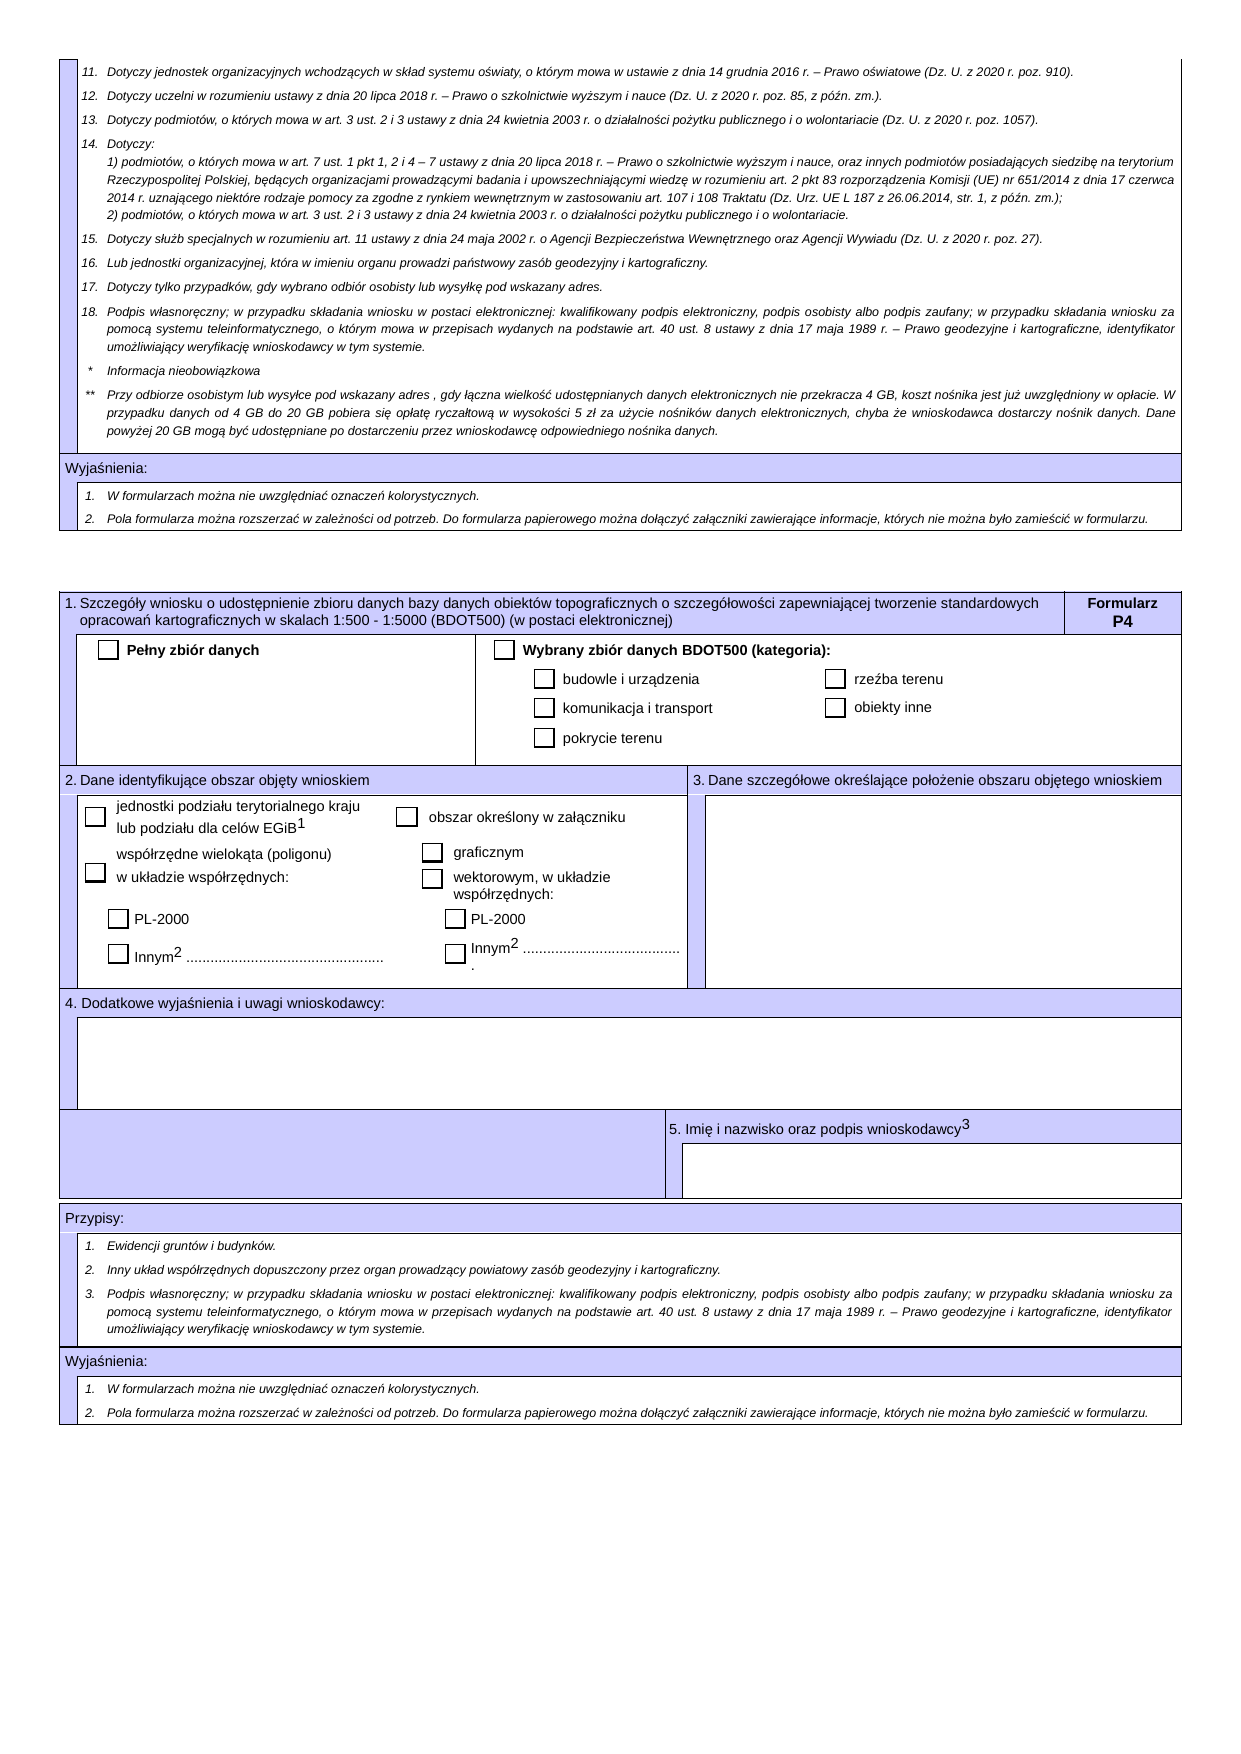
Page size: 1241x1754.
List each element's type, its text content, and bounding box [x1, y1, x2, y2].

table_cell Innym2 ........................................ [468, 932, 687, 976]
table_cell 17. [78, 274, 104, 298]
table_header [535, 670, 553, 687]
table_cell Podpis własnoręczny; w przypadku składania wniosku w postaci elektronicznej: kwalifikowany podpis elektroniczny, podpis osobisty albo podpis zaufany; w przypadku składania wniosku za pomocą systemu teleinformatycznego, o którym mowa w przepisach wydanych na podstawie art. 40 ust. 8 ustawy z dnia 17 maja 1989 r. – Prawo geodezyjne i kartograficzne, identyfikator umożliwiający weryfikację wnioskodawcy w tym systemie. [104, 298, 1181, 358]
table_cell 18. [78, 298, 104, 358]
table_cell Ewidencji gruntów i budynków. [104, 1234, 1181, 1257]
table_cell [60, 482, 77, 530]
table_cell [683, 1144, 1181, 1198]
table_header [495, 641, 513, 658]
table_cell [60, 1233, 77, 1346]
table_header 1. [60, 593, 77, 634]
table_cell [476, 663, 517, 765]
table_header [535, 699, 553, 716]
table_cell Dotyczy: 1) podmiotów, o których mowa w art. 7 ust. 1 pkt 1, 2 i 4 – 7 ustawy z dnia 20 lipca 2018 r. – Prawo o szkolnictwie wyższym i nauce, oraz innych podmiotów posiadających siedzibę na terytorium Rzeczypospolitej Polskiej, będących organizacjami prowadzącymi badania i upowszechniającymi wiedzę w rozumieniu art. 2 pkt 83 rozporządzenia Komisji (UE) nr 651/2014 z dnia 17 czerwca 2014 r. uznającego niektóre rodzaje pomocy za zgodne z rynkiem wewnętrznym w zastosowaniu art. 107 i 108 Traktatu (Dz. Urz. UE L 187 z 26.06.2014, str. 1, z późn. zm.); 2) podmiotów, o których mowa w art. 3 ust. 2 i 3 ustawy z dnia 24 kwietnia 2003 r. o działalności pożytku publicznego i o wolontariacie. [104, 131, 1181, 226]
table_cell [60, 1376, 77, 1424]
table_cell [60, 634, 76, 765]
table_cell 1. [78, 1377, 104, 1400]
table_cell budowle i urządzenia [554, 663, 768, 692]
table_header [446, 945, 464, 962]
table_cell PL-2000 [468, 905, 687, 932]
table_cell komunikacja i transport [554, 692, 768, 721]
table_header [423, 870, 441, 887]
table_header [446, 910, 464, 927]
table_header [423, 844, 441, 860]
table_cell [391, 976, 687, 988]
table_cell [517, 751, 768, 765]
table_cell Dotyczy służb specjalnych w rozumieniu art. 11 ustawy z dnia 24 maja 2002 r. o Agencji Bezpieczeństwa Wewnętrznego oraz Agencji Wywiadu (Dz. U. z 2020 r. poz. 27). [104, 226, 1181, 250]
table_cell jednostki podziału terytorialnego kraju lub podziału dla celów EGiB1 [108, 796, 370, 839]
table_header [109, 910, 127, 927]
table_cell [77, 635, 121, 663]
table_cell obszar określony w załączniku [420, 796, 687, 839]
table_cell Informacja nieobowiązkowa [104, 358, 1181, 382]
table_cell 13. [78, 107, 104, 131]
table_cell [706, 796, 1181, 988]
table_cell Pola formularza można rozszerzać w zależności od potrzeb. Do formularza papierowego można dołączyć załączniki zawierające informacje, których nie można było zamieścić w formularzu. [104, 1400, 1181, 1424]
table_header Wyjaśnienia: [60, 1348, 1181, 1376]
table_cell [370, 796, 420, 839]
table_cell [666, 1143, 682, 1198]
table_cell 2. [78, 1400, 104, 1424]
table_cell 5. Imię i nazwisko oraz podpis wnioskodawcy3 [666, 1110, 1181, 1143]
table_header 3. [688, 766, 705, 794]
table_cell [809, 721, 1181, 765]
table_header [109, 945, 127, 962]
table_cell Pełny zbiór danych [121, 635, 475, 663]
table_cell [78, 796, 107, 839]
table_cell Pola formularza można rozszerzać w zależności od potrzeb. Do formularza papierowego można dołączyć załączniki zawierające informacje, których nie można było zamieścić w formularzu. [104, 506, 1181, 530]
table_cell [78, 1018, 1181, 1109]
table_cell [60, 1110, 665, 1198]
table_cell [78, 976, 391, 988]
table_header [826, 699, 844, 716]
table_cell [391, 932, 468, 976]
table_header Dane szczegółowe określające położenie obszaru objętego wnioskiem [705, 766, 1181, 794]
table_header Formularz P4 [1065, 593, 1181, 634]
table_cell współrzędne wielokąta (poligonu) [108, 839, 391, 866]
table_cell 14. [78, 131, 104, 226]
table_cell [517, 663, 554, 692]
table_cell 3. [78, 1281, 104, 1346]
table_cell [688, 795, 705, 988]
table_cell Dotyczy uczelni w rozumieniu ustawy z dnia 20 lipca 2018 r. – Prawo o szkolnictwie wyższym i nauce (Dz. U. z 2020 r. poz. 85, z późn. zm.). [104, 83, 1181, 107]
table_cell [60, 60, 77, 453]
table_cell rzeźba terenu [848, 663, 1181, 692]
table_cell w układzie współrzędnych: [108, 866, 391, 905]
table_cell 2. [78, 1257, 104, 1281]
table_cell 2. [78, 506, 104, 530]
table_cell Dotyczy jednostek organizacyjnych wchodzących w skład systemu oświaty, o którym mowa w ustawie z dnia 14 grudnia 2016 r. – Prawo oświatowe (Dz. U. z 2020 r. poz. 910). [104, 59, 1181, 83]
table_cell Wyjaśnienia: [60, 454, 1181, 482]
table_cell Wybrany zbiór danych BDOT500 (kategoria): [517, 635, 1181, 663]
table_cell 11. [78, 59, 104, 83]
table_cell [77, 663, 475, 765]
table_cell [809, 692, 848, 721]
table_cell [809, 663, 848, 692]
table_cell Dotyczy tylko przypadków, gdy wybrano odbiór osobisty lub wysyłkę pod wskazany adres. [104, 274, 1181, 298]
table_cell [78, 839, 107, 905]
table_header Przypisy: [60, 1204, 1181, 1232]
table_cell Lub jednostki organizacyjnej, która w imieniu organu prowadzi państwowy zasób geodezyjny i kartograficzny. [104, 250, 1181, 274]
table_cell 1. [78, 483, 104, 506]
table_cell 12. [78, 83, 104, 107]
table_cell wektorowym, w układzie współrzędnych: [445, 866, 687, 905]
table_header [535, 729, 553, 746]
table_cell Inny układ współrzędnych dopuszczony przez organ prowadzący powiatowy zasób geodezyjny i kartograficzny. [104, 1257, 1181, 1281]
table_cell 15. [78, 226, 104, 250]
table_cell [78, 932, 131, 976]
table_cell [60, 1017, 77, 1109]
table_header Dane identyfikujące obszar objęty wnioskiem [77, 766, 687, 794]
table_cell [391, 839, 444, 866]
table_cell [517, 692, 554, 721]
table_cell [391, 866, 444, 905]
table_cell [768, 663, 809, 765]
table_header [397, 808, 416, 825]
table_cell Przy odbiorze osobistym lub wysyłce pod wskazany adres , gdy łączna wielkość udostępnianych danych elektronicznych nie przekracza 4 GB, koszt nośnika jest już uwzględniony w opłacie. W przypadku danych od 4 GB do 20 GB pobiera się opłatę ryczałtową w wysokości 5 zł za użycie nośników danych elektronicznych, chyba że wnioskodawca dostarczy nośnik danych. Dane powyżej 20 GB mogą być udostępniane po dostarczeniu przez wnioskodawcę odpowiedniego nośnika danych. [104, 382, 1181, 453]
table_header Szczegóły wniosku o udostępnienie zbioru danych bazy danych obiektów topograficznych o szczegółowości zapewniającej tworzenie standardowych opracowań kartograficznych w skalach 1:500 - 1:5000 (BDOT500) (w postaci elektronicznej) [77, 593, 1064, 634]
table_cell W formularzach można nie uwzględniać oznaczeń kolorystycznych. [104, 483, 1181, 506]
table_cell 1. [78, 1234, 104, 1257]
table_cell Innym2 ................................................. [131, 932, 391, 976]
table_cell [391, 905, 468, 932]
table_cell Dotyczy podmiotów, o których mowa w art. 3 ust. 2 i 3 ustawy z dnia 24 kwietnia 2003 r. o działalności pożytku publicznego i o wolontariacie (Dz. U. z 2020 r. poz. 1057). [104, 107, 1181, 131]
table_cell pokrycie terenu [554, 721, 768, 751]
table_cell [517, 721, 554, 751]
table_cell 16. [78, 250, 104, 274]
table_header 2. [60, 766, 77, 794]
table_header [86, 808, 104, 825]
table_header [826, 670, 844, 687]
table_header [86, 864, 104, 880]
table_cell ** [78, 382, 104, 453]
table_cell graficznym [445, 839, 687, 866]
table_header 4. Dodatkowe wyjaśnienia i uwagi wnioskodawcy: [60, 989, 1181, 1017]
table_cell PL-2000 [131, 905, 391, 932]
table_cell Podpis własnoręczny; w przypadku składania wniosku w postaci elektronicznej: kwalifikowany podpis elektroniczny, podpis osobisty albo podpis zaufany; w przypadku składania wniosku za pomocą systemu teleinformatycznego, o którym mowa w przepisach wydanych na podstawie art. 40 ust. 8 ustawy z dnia 17 maja 1989 r. – Prawo geodezyjne i kartograficzne, identyfikator umożliwiający weryfikację wnioskodawcy w tym systemie. [104, 1281, 1181, 1346]
table_cell W formularzach można nie uwzględniać oznaczeń kolorystycznych. [104, 1377, 1181, 1400]
table_cell [476, 635, 517, 663]
table_cell obiekty inne [848, 692, 1181, 721]
table_cell * [78, 358, 104, 382]
table_header [99, 641, 117, 658]
table_cell [78, 905, 131, 932]
table_cell [60, 795, 77, 988]
